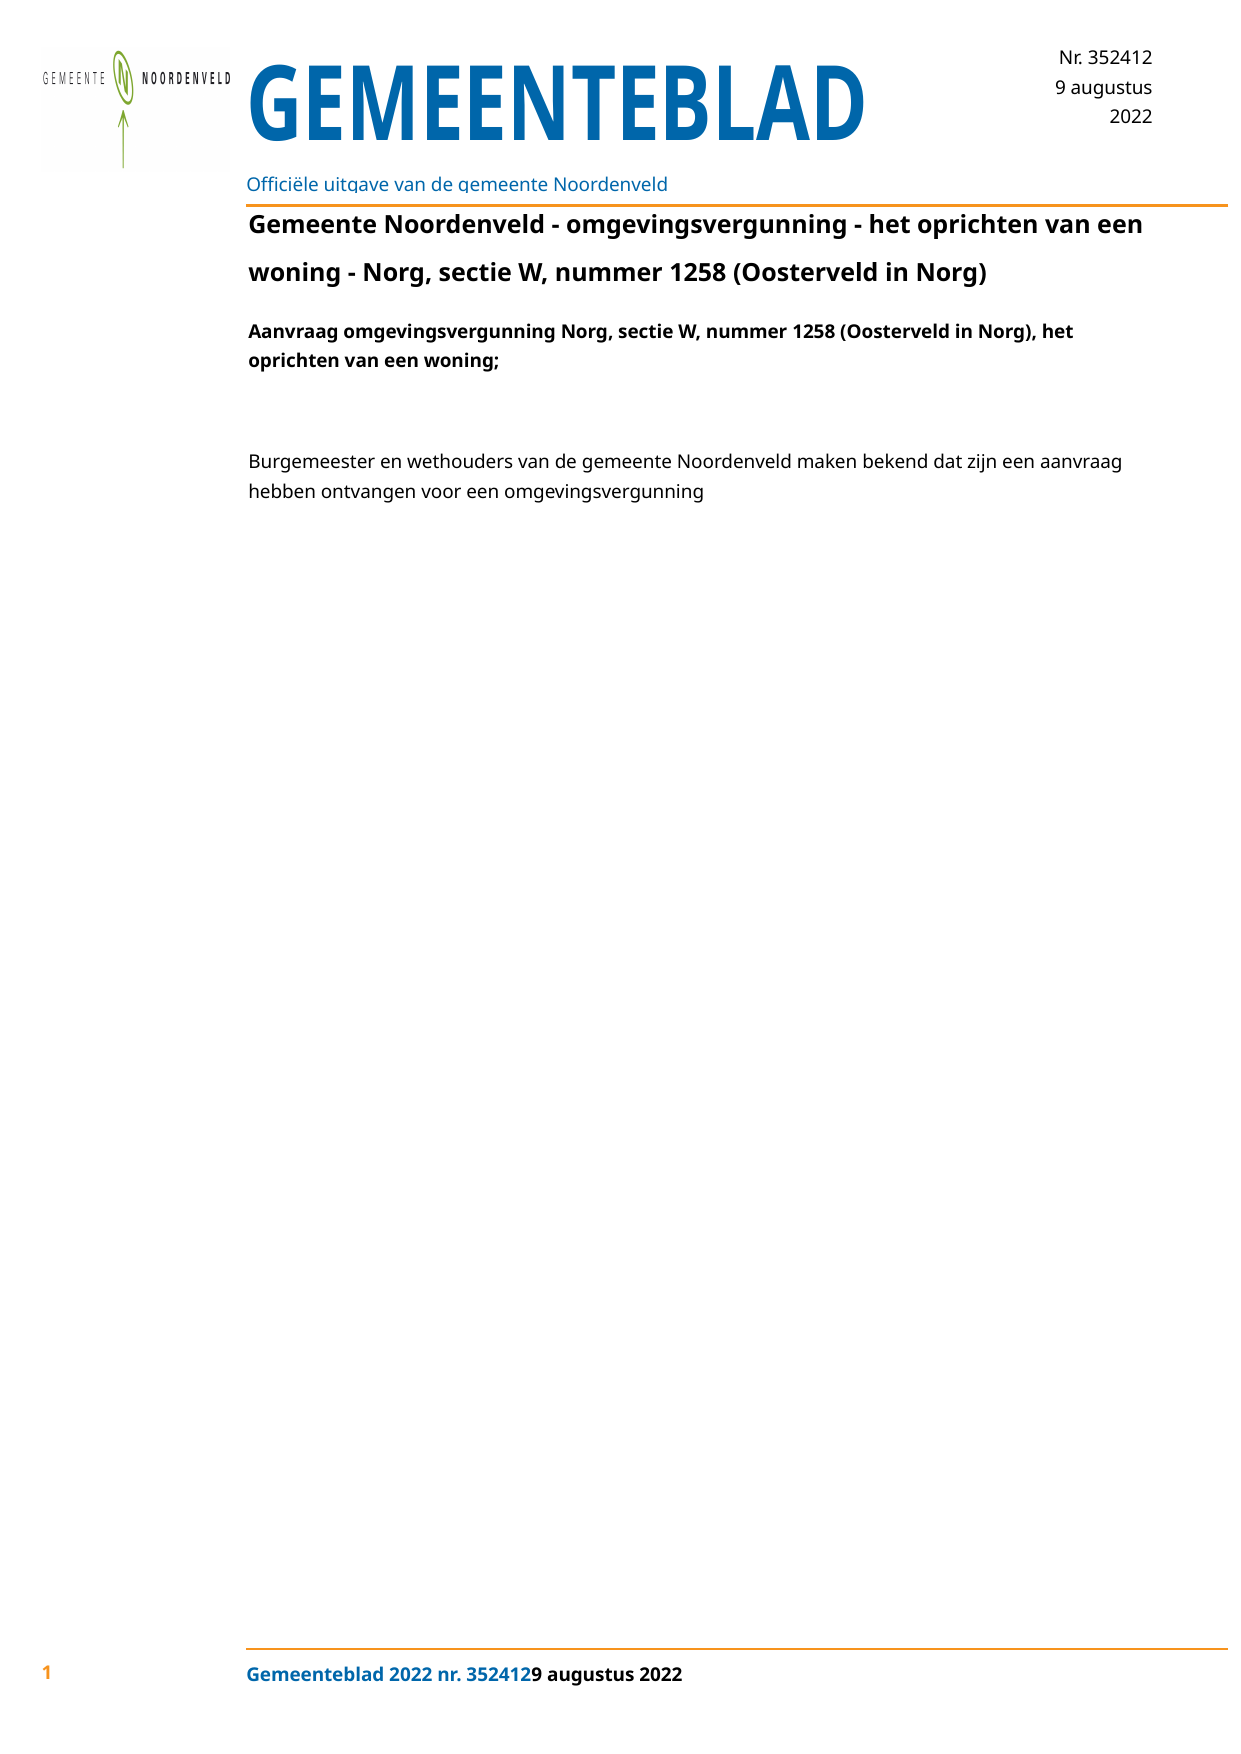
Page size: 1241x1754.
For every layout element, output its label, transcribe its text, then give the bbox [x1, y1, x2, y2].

text Burgemeester en wethouders van de gemeente Noordenveld maken bekend dat zijn een aanvraag hebben ontvangen voor een omgevingsvergunning [248, 448, 1152, 504]
picture [41, 47, 231, 172]
text Aanvraag omgevingsvergunning Norg, sectie W, nummer 1258 (Oosterveld in Norg), het oprichten van een woning; [248, 318, 1152, 373]
text Gemeente Noordenveld - omgevingsvergunning - het oprichten van een woning - Norg, sectie W, nummer 1258 (Oosterveld in Norg) [248, 207, 1152, 288]
